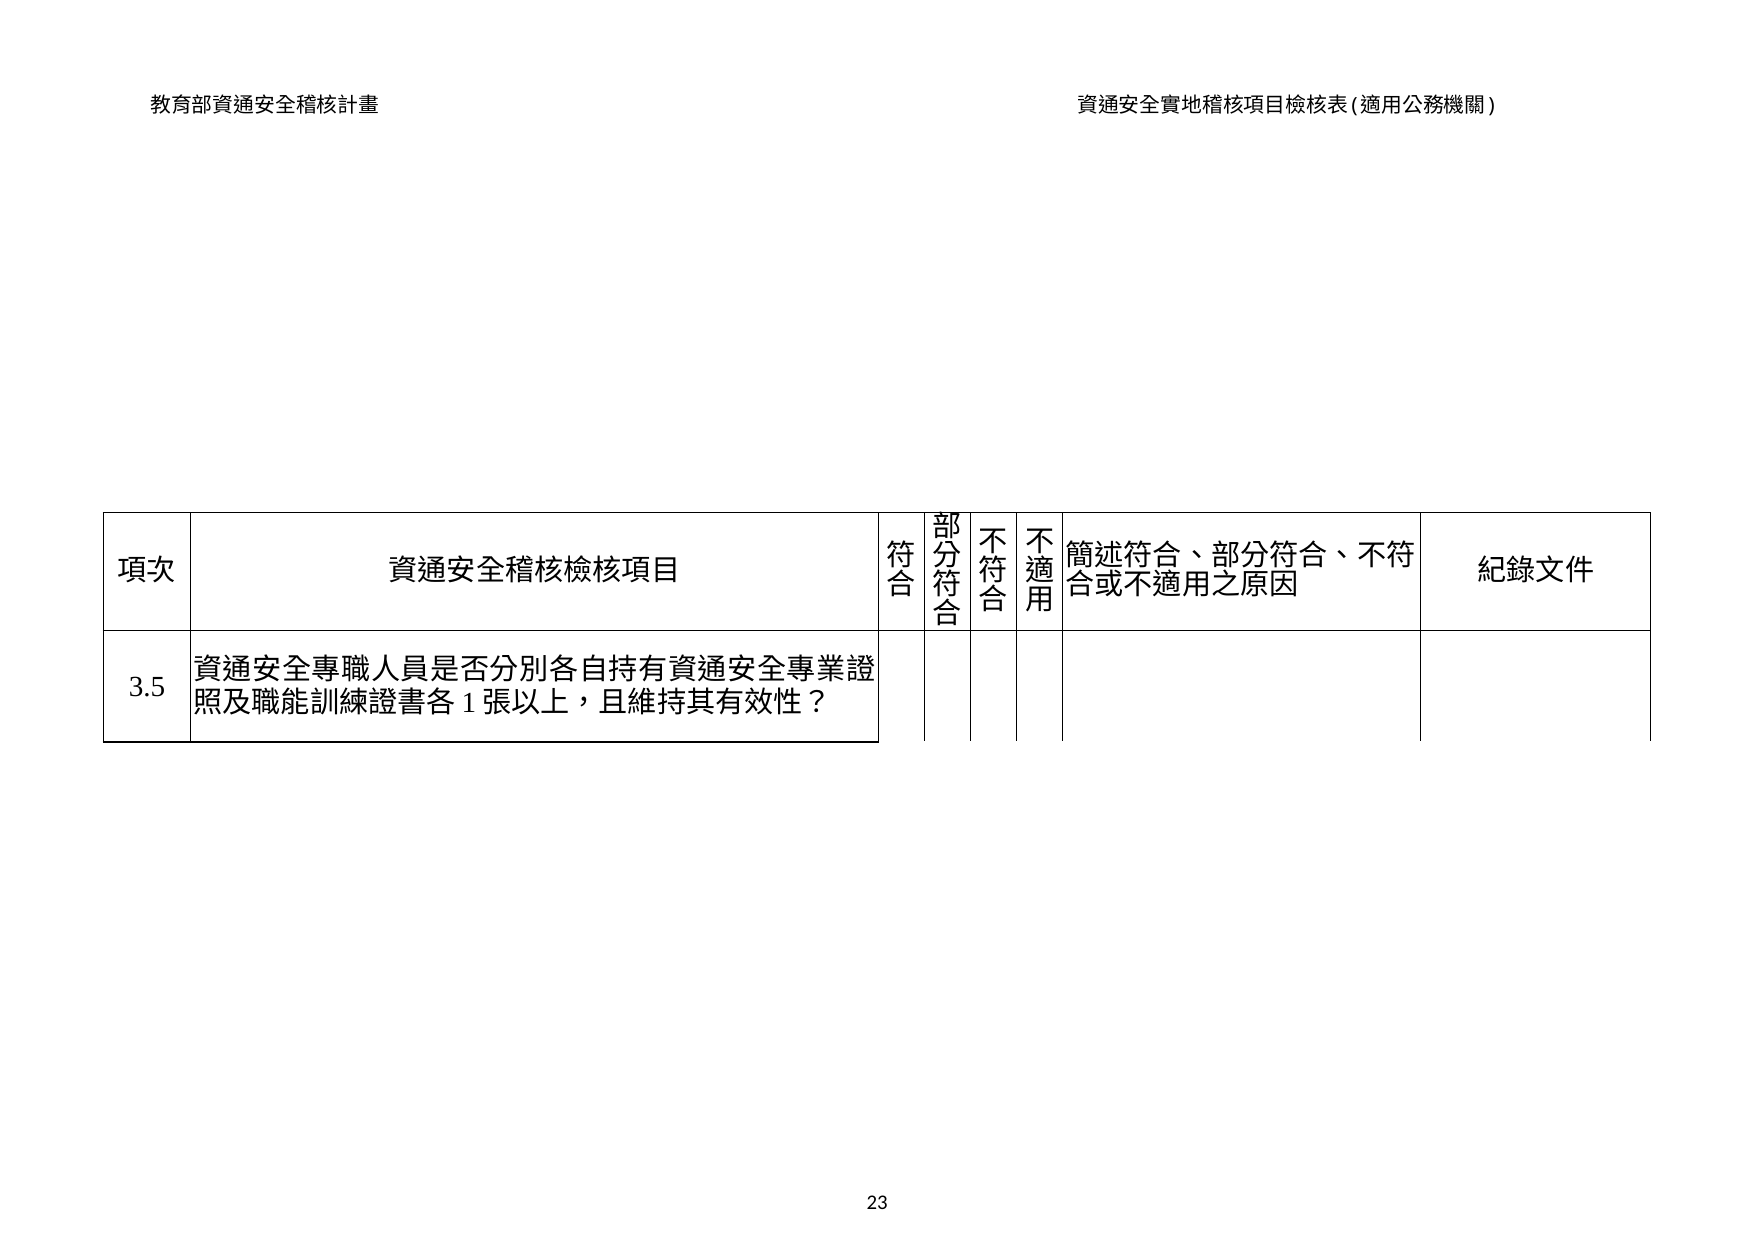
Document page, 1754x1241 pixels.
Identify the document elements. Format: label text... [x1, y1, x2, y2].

table_cell [879, 631, 924, 741]
table_header 部分符合 [925, 513, 970, 630]
table_header 簡述符合、部分符合、不符合或不適用之原因 [1063, 513, 1420, 630]
table_header 符合 [879, 513, 924, 630]
table_cell [1421, 631, 1650, 741]
table_cell [1063, 631, 1420, 741]
table_header 不適用 [1017, 513, 1062, 630]
table_cell 3.5 [104, 631, 190, 741]
table_header 項次 [104, 513, 190, 630]
table_cell [971, 631, 1016, 741]
table_header 紀錄文件 [1421, 513, 1650, 630]
table_header 資通安全稽核檢核項目 [191, 513, 878, 630]
table_cell [925, 631, 970, 741]
table_cell 資通安全專職人員是否分別各自持有資通安全專業證照及職能訓練證書各1張以上，且維持其有效性？ [191, 631, 878, 741]
table_header 不符合 [971, 513, 1016, 630]
table_cell [1017, 631, 1062, 741]
